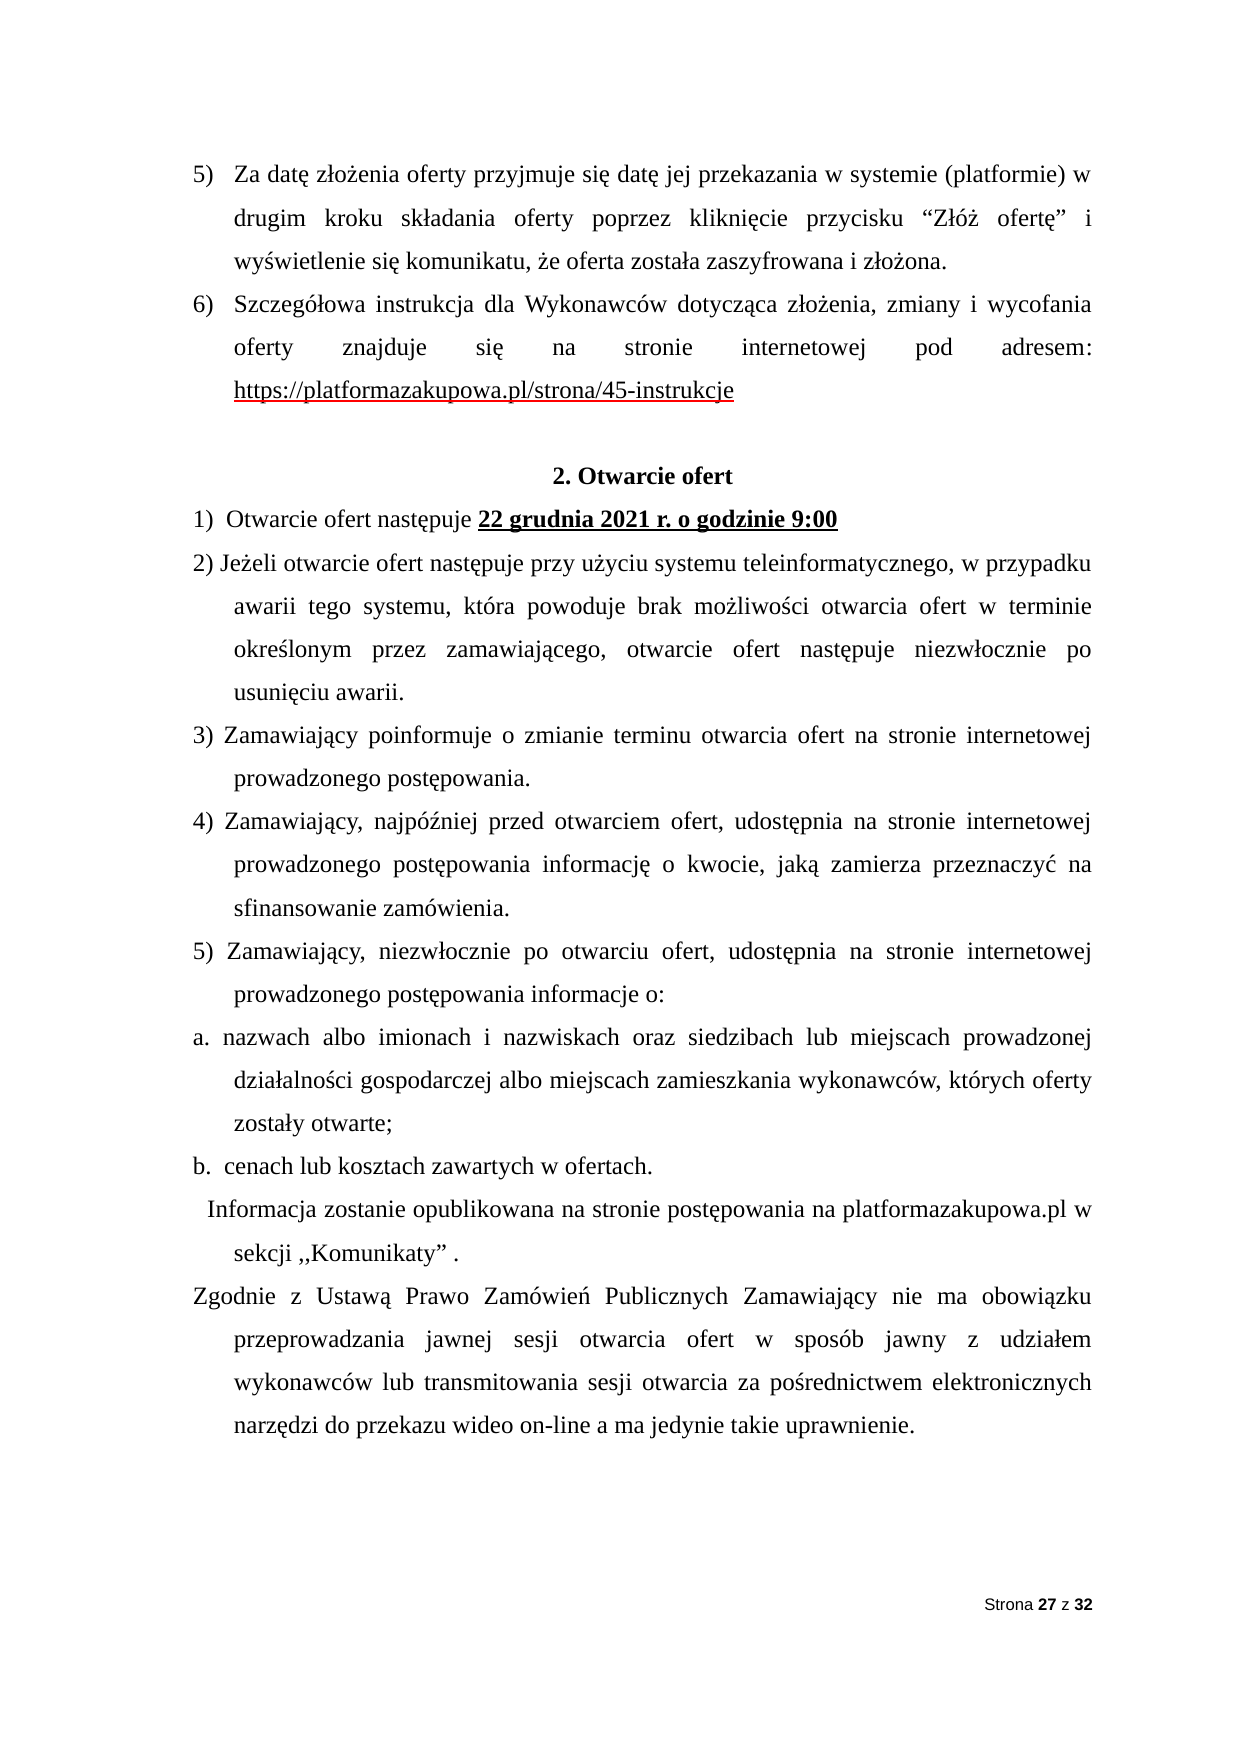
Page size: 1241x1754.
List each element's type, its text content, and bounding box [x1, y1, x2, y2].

text a. nazwach albo imionach i nazwiskach oraz siedzibach lub miejscach prowadzonej działalności gospodarczej albo miejscach zamieszkania wykonawców, których oferty zostały otwarte; [193, 1022, 1092, 1137]
text 2) Jeżeli otwarcie ofert następuje przy użyciu systemu teleinformatycznego, w przypadku awarii tego systemu, która powoduje brak możliwości otwarcia ofert w terminie określonym przez zamawiającego, otwarcie ofert następuje niezwłocznie po usunięciu awarii. [193, 548, 1092, 706]
text Informacja zostanie opublikowana na stronie postępowania na platformazakupowa.pl w sekcji ,,Komunikaty” . [193, 1194, 1092, 1266]
text 1) Otwarcie ofert następuje 22 grudnia 2021 r. o godzinie 9:00 [193, 504, 1092, 533]
text 3) Zamawiający poinformuje o zmianie terminu otwarcia ofert na stronie internetowej prowadzonego postępowania. [193, 720, 1092, 792]
text b. cenach lub kosztach zawartych w ofertach. [193, 1151, 1092, 1180]
text 2. Otwarcie ofert [193, 461, 1092, 490]
text Zgodnie z Ustawą Prawo Zamówień Publicznych Zamawiający nie ma obowiązku przeprowadzania jawnej sesji otwarcia ofert w sposób jawny z udziałem wykonawców lub transmitowania sesji otwarcia za pośrednictwem elektronicznych narzędzi do przekazu wideo on-line a ma jedynie takie uprawnienie. [193, 1281, 1092, 1439]
text 6) Szczegółowa instrukcja dla Wykonawców dotycząca złożenia, zmiany i wycofania oferty znajduje się na stronie internetowej pod adresem: https://platformazakupowa.pl/strona/45-instrukcje [193, 289, 1092, 404]
text 5) Za datę złożenia oferty przyjmuje się datę jej przekazania w systemie (platformie) w drugim kroku składania oferty poprzez kliknięcie przycisku “Złóż ofertę” i wyświetlenie się komunikatu, że oferta została zaszyfrowana i złożona. [193, 159, 1092, 274]
text 5) Zamawiający, niezwłocznie po otwarciu ofert, udostępnia na stronie internetowej prowadzonego postępowania informacje o: [193, 936, 1092, 1008]
text 4) Zamawiający, najpóźniej przed otwarciem ofert, udostępnia na stronie internetowej prowadzonego postępowania informację o kwocie, jaką zamierza przeznaczyć na sfinansowanie zamówienia. [193, 806, 1092, 921]
